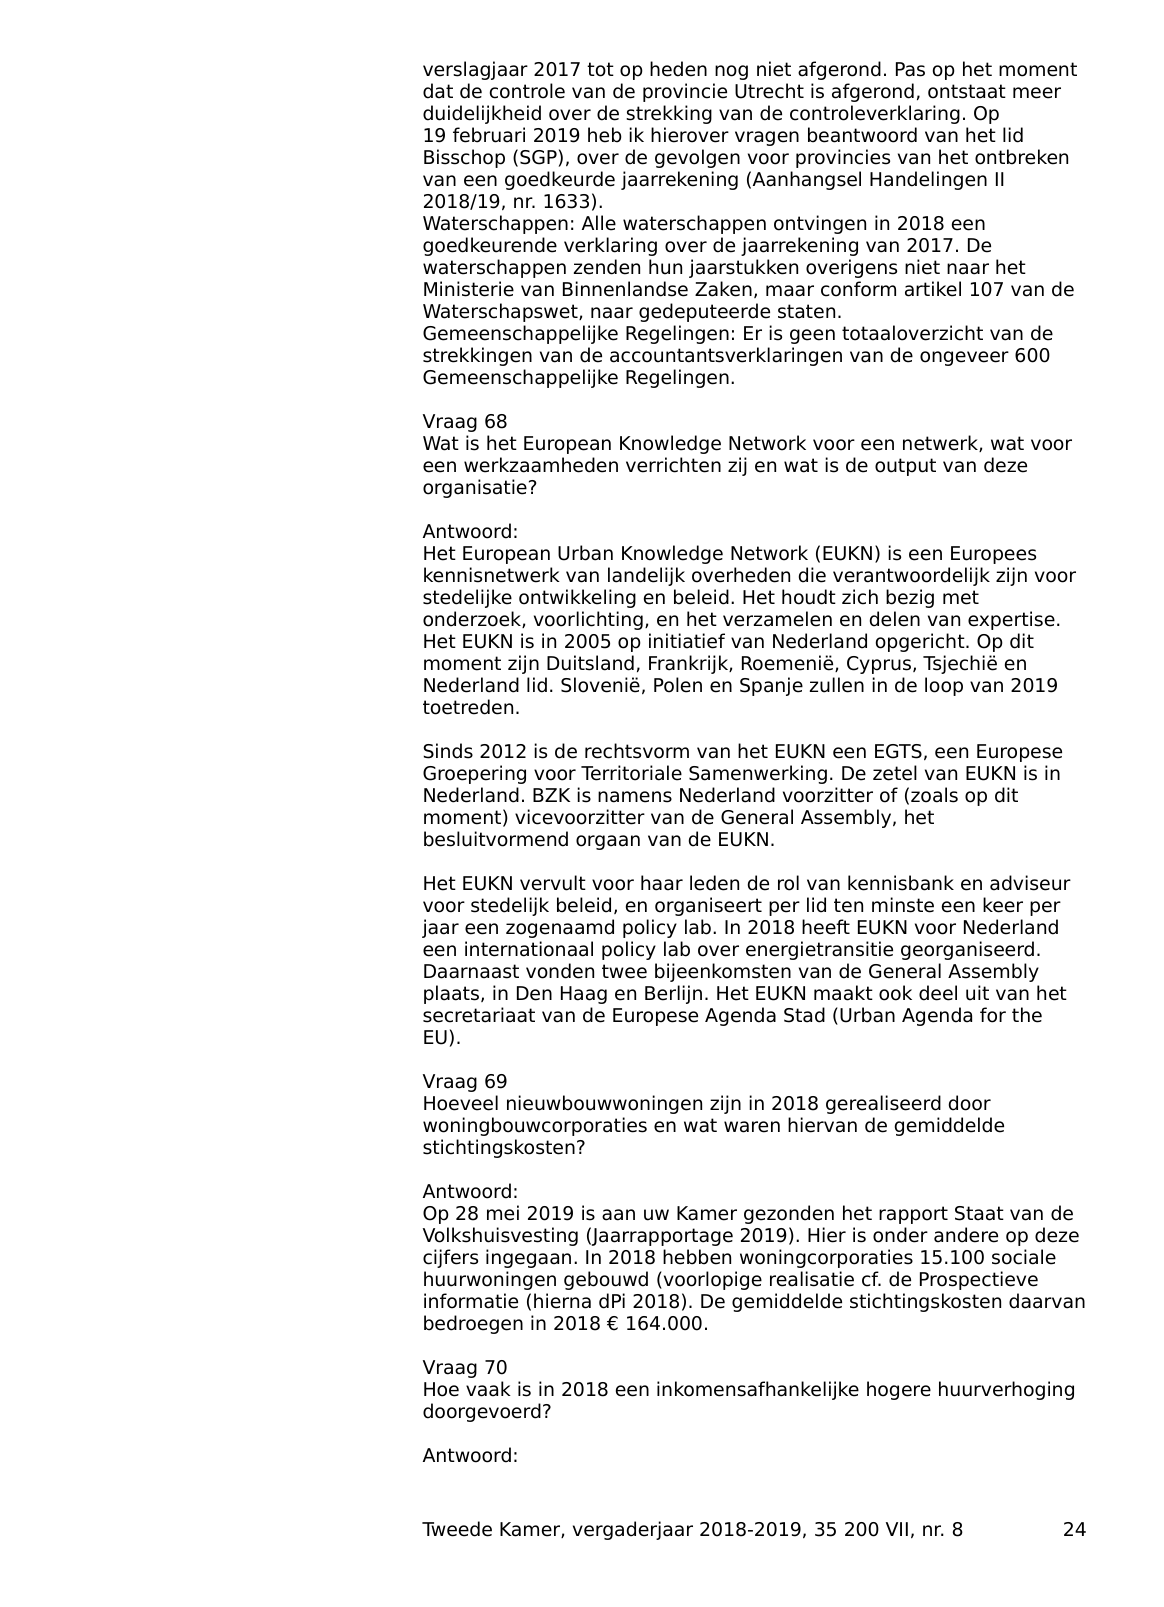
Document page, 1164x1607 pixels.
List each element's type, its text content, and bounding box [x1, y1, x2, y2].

text Wat is het European Knowledge Network voor een netwerk, wat voor een werkzaamheden verrichten zij en wat is de output van deze organisatie? [422, 433, 1087, 499]
text Sinds 2012 is de rechtsvorm van het EUKN een EGTS, een Europese Groepering voor Territoriale Samenwerking. De zetel van EUKN is in Nederland. BZK is namens Nederland voorzitter of (zoals op dit moment) vicevoorzitter van de General Assembly, het besluitvormend orgaan van de EUKN. [422, 741, 1087, 851]
text Waterschappen: Alle waterschappen ontvingen in 2018 een goedkeurende verklaring over de jaarrekening van 2017. De waterschappen zenden hun jaarstukken overigens niet naar het Ministerie van Binnenlandse Zaken, maar conform artikel 107 van de Waterschapswet, naar gedeputeerde staten. [422, 213, 1087, 323]
text Op 28 mei 2019 is aan uw Kamer gezonden het rapport Staat van de Volkshuisvesting (Jaarrapportage 2019). Hier is onder andere op deze cijfers ingegaan. In 2018 hebben woningcorporaties 15.100 sociale huurwoningen gebouwd (voorlopige realisatie cf. de Prospectieve informatie (hierna dPi 2018). De gemiddelde stichtingskosten daarvan bedroegen in 2018 € 164.000. [422, 1203, 1087, 1335]
text Antwoord: [422, 1181, 1087, 1203]
text Vraag 70 [422, 1357, 1087, 1379]
text Hoeveel nieuwbouwwoningen zijn in 2018 gerealiseerd door woningbouwcorporaties en wat waren hiervan de gemiddelde stichtingskosten? [422, 1093, 1087, 1159]
text verslagjaar 2017 tot op heden nog niet afgerond. Pas op het moment dat de controle van de provincie Utrecht is afgerond, ontstaat meer duidelijkheid over de strekking van de controleverklaring. Op 19 februari 2019 heb ik hierover vragen beantwoord van het lid Bisschop (SGP), over de gevolgen voor provincies van het ontbreken van een goedkeurde jaarrekening (Aanhangsel Handelingen II 2018/19, nr. 1633). [422, 59, 1087, 213]
text Vraag 68 [422, 411, 1087, 433]
text Hoe vaak is in 2018 een inkomensafhankelijke hogere huurverhoging doorgevoerd? [422, 1379, 1087, 1423]
text Het European Urban Knowledge Network (EUKN) is een Europees kennisnetwerk van landelijk overheden die verantwoordelijk zijn voor stedelijke ontwikkeling en beleid. Het houdt zich bezig met onderzoek, voorlichting, en het verzamelen en delen van expertise. Het EUKN is in 2005 op initiatief van Nederland opgericht. Op dit moment zijn Duitsland, Frankrijk, Roemenië, Cyprus, Tsjechië en Nederland lid. Slovenië, Polen en Spanje zullen in de loop van 2019 toetreden. [422, 543, 1087, 719]
text Antwoord: [422, 521, 1087, 543]
text Het EUKN vervult voor haar leden de rol van kennisbank en adviseur voor stedelijk beleid, en organiseert per lid ten minste een keer per jaar een zogenaamd policy lab. In 2018 heeft EUKN voor Nederland een internationaal policy lab over energietransitie georganiseerd. Daarnaast vonden twee bijeenkomsten van de General Assembly plaats, in Den Haag en Berlijn. Het EUKN maakt ook deel uit van het secretariaat van de Europese Agenda Stad (Urban Agenda for the EU). [422, 873, 1087, 1049]
text Gemeenschappelijke Regelingen: Er is geen totaaloverzicht van de strekkingen van de accountantsverklaringen van de ongeveer 600 Gemeenschappelijke Regelingen. [422, 323, 1087, 389]
text Antwoord: [422, 1445, 1087, 1467]
text Vraag 69 [422, 1071, 1087, 1093]
